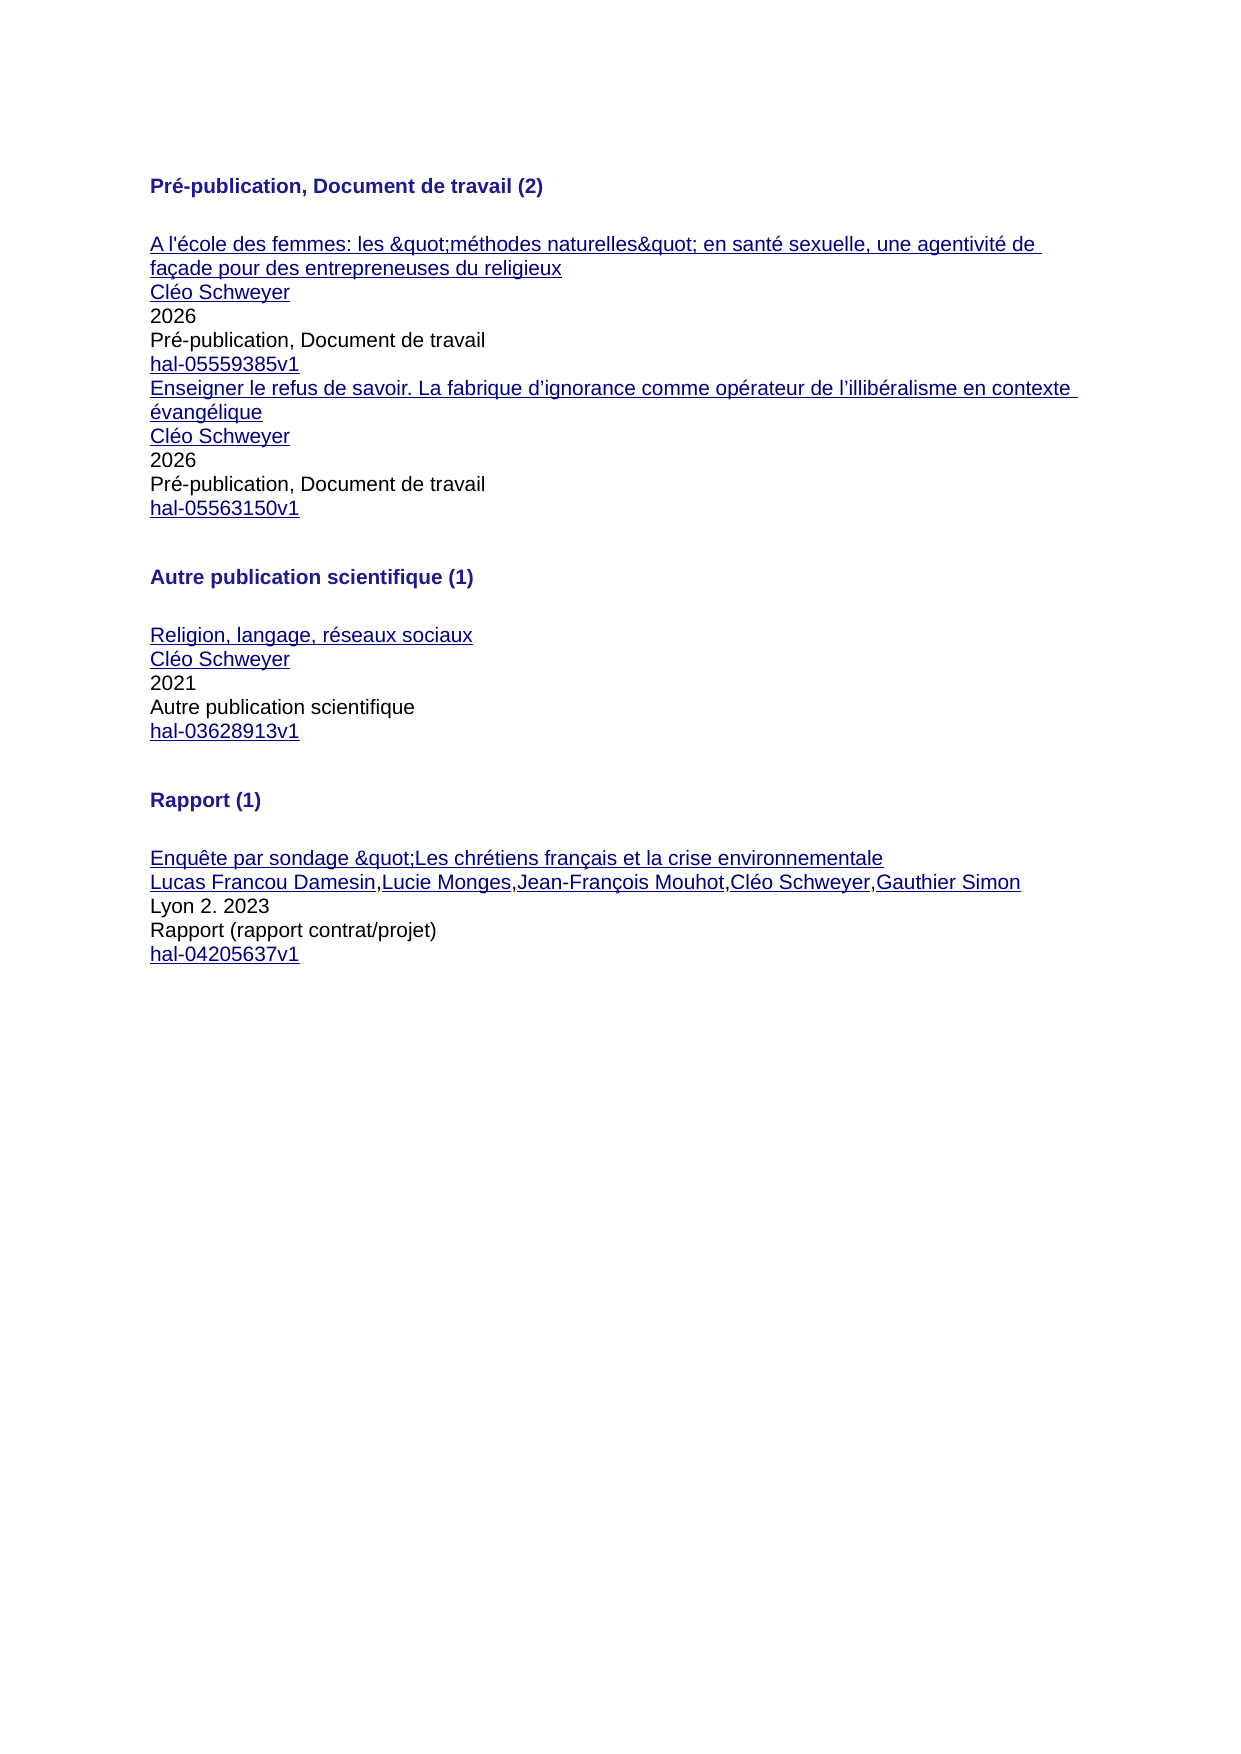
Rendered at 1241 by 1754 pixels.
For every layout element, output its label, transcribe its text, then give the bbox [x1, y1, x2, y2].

subtitle Autre publication scientifique (1) [150, 564, 1090, 588]
table_cell Enseigner le refus de savoir. La fabrique d’ignorance comme opérateur de l’illibéralisme en contexte évangélique Cléo Schweyer 2026 Pré-publication, Document de travail hal-05563150v1 [150, 376, 1090, 520]
subtitle Pré-publication, Document de travail (2) [150, 174, 1090, 198]
table_header Enquête par sondage &quot;Les chrétiens français et la crise environnementale Lucas Francou Damesin,Lucie Monges,Jean-François Mouhot,Cléo Schweyer,Gauthier Simon Lyon 2. 2023 Rapport (rapport contrat/projet) hal-04205637v1 [150, 846, 1090, 966]
subtitle Rapport (1) [150, 787, 1090, 811]
table_header Religion, langage, réseaux sociaux Cléo Schweyer 2021 Autre publication scientifique hal-03628913v1 [150, 623, 1090, 743]
table_header A l'école des femmes: les &quot;méthodes naturelles&quot; en santé sexuelle, une agentivité de façade pour des entrepreneuses du religieux Cléo Schweyer 2026 Pré-publication, Document de travail hal-05559385v1 [150, 232, 1090, 376]
